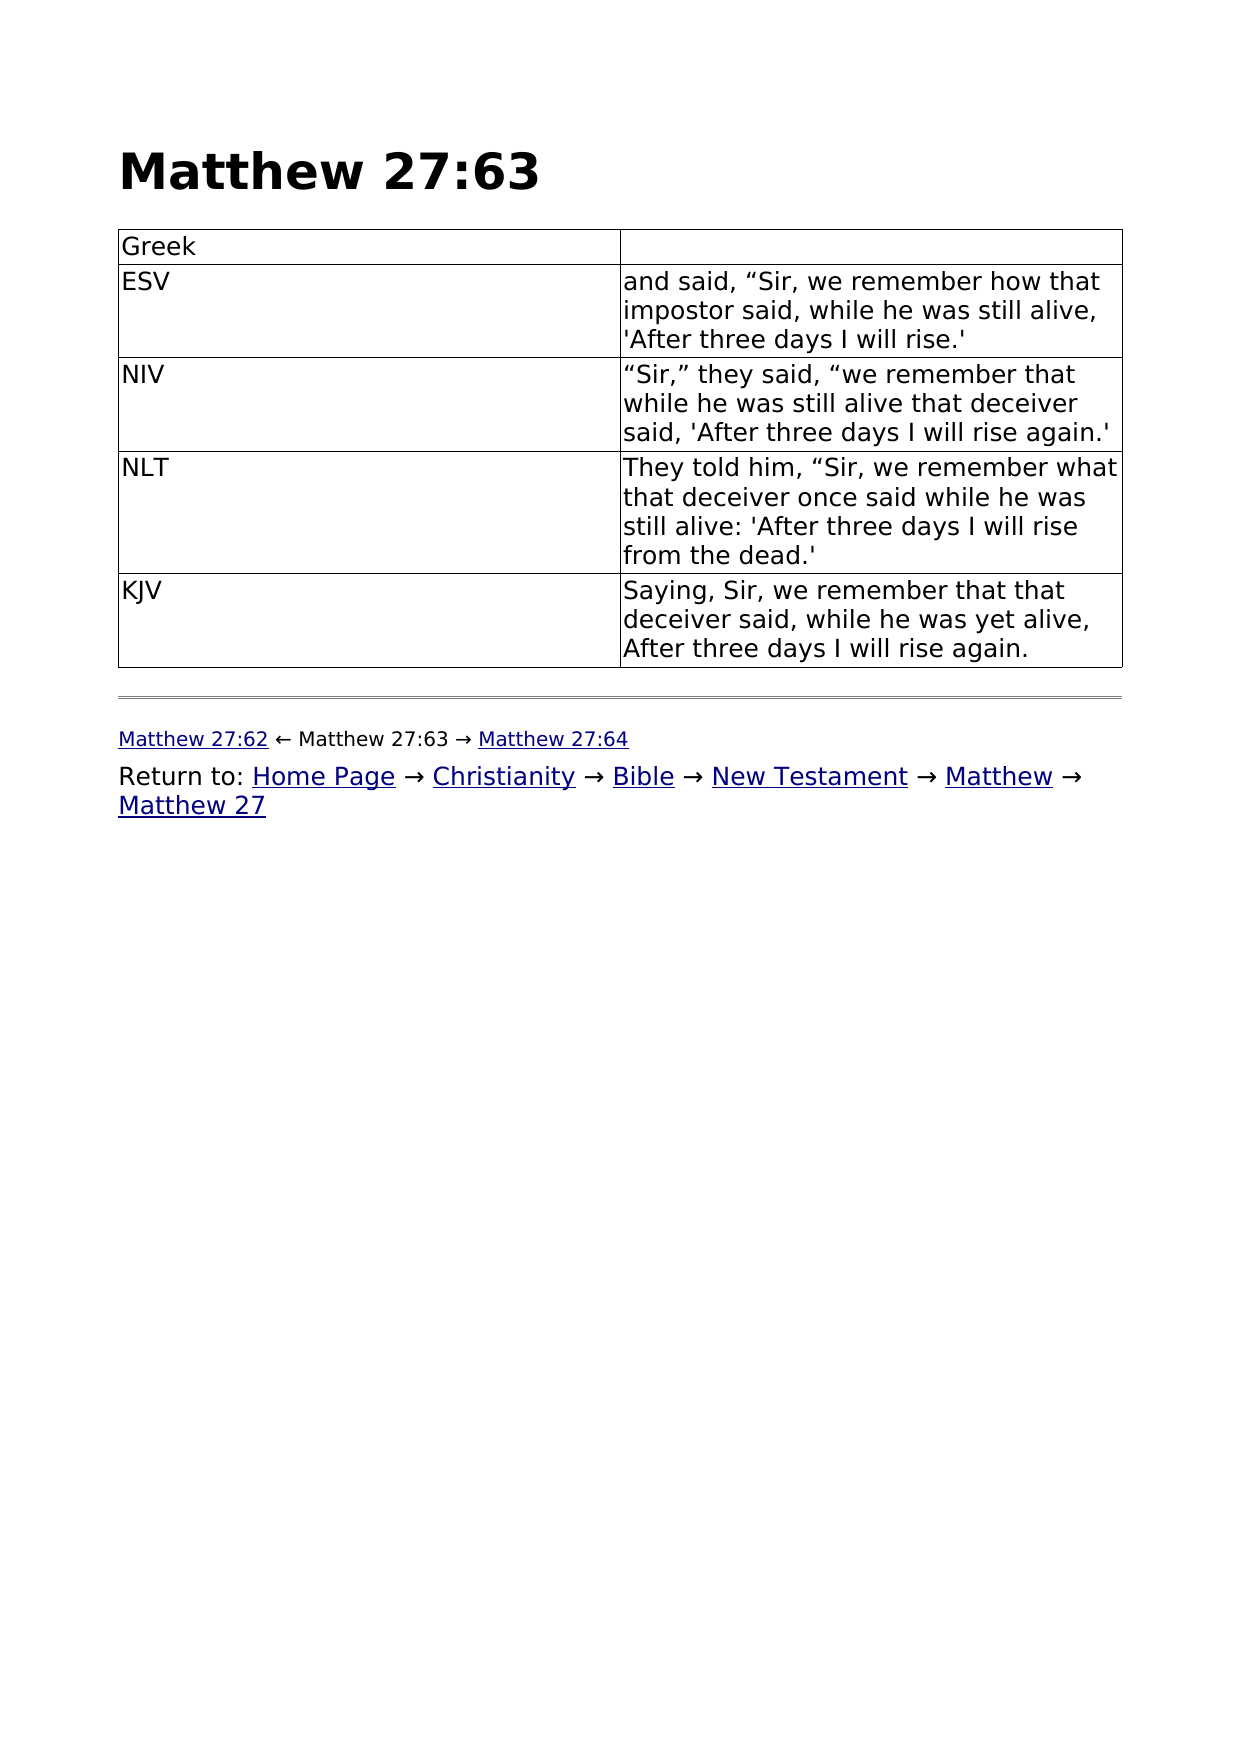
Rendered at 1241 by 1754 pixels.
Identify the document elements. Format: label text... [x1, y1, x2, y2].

table_header [621, 230, 1122, 264]
table_cell NLT [119, 452, 620, 573]
text Return to: Home Page → Christianity → Bible → New Testament → Matthew → Matthew 27 [118, 762, 1122, 820]
table_cell and said, “Sir, we remember how that impostor said, while he was still alive, 'After three days I will rise.' [621, 265, 1122, 357]
table_cell NIV [119, 358, 620, 451]
subtitle Matthew 27:63 [118, 143, 1122, 201]
table_cell “Sir,” they said, “we remember that while he was still alive that deceiver said, 'After three days I will rise again.' [621, 358, 1122, 451]
table_cell ESV [119, 265, 620, 357]
table_header Greek [119, 230, 620, 264]
table_cell Saying, Sir, we remember that that deceiver said, while he was yet alive, After three days I will rise again. [621, 574, 1122, 667]
table_cell They told him, “Sir, we remember what that deceiver once said while he was still alive: 'After three days I will rise from the dead.' [621, 452, 1122, 573]
text Matthew 27:62 ← Matthew 27:63 → Matthew 27:64 [118, 728, 1122, 762]
table_cell KJV [119, 574, 620, 667]
